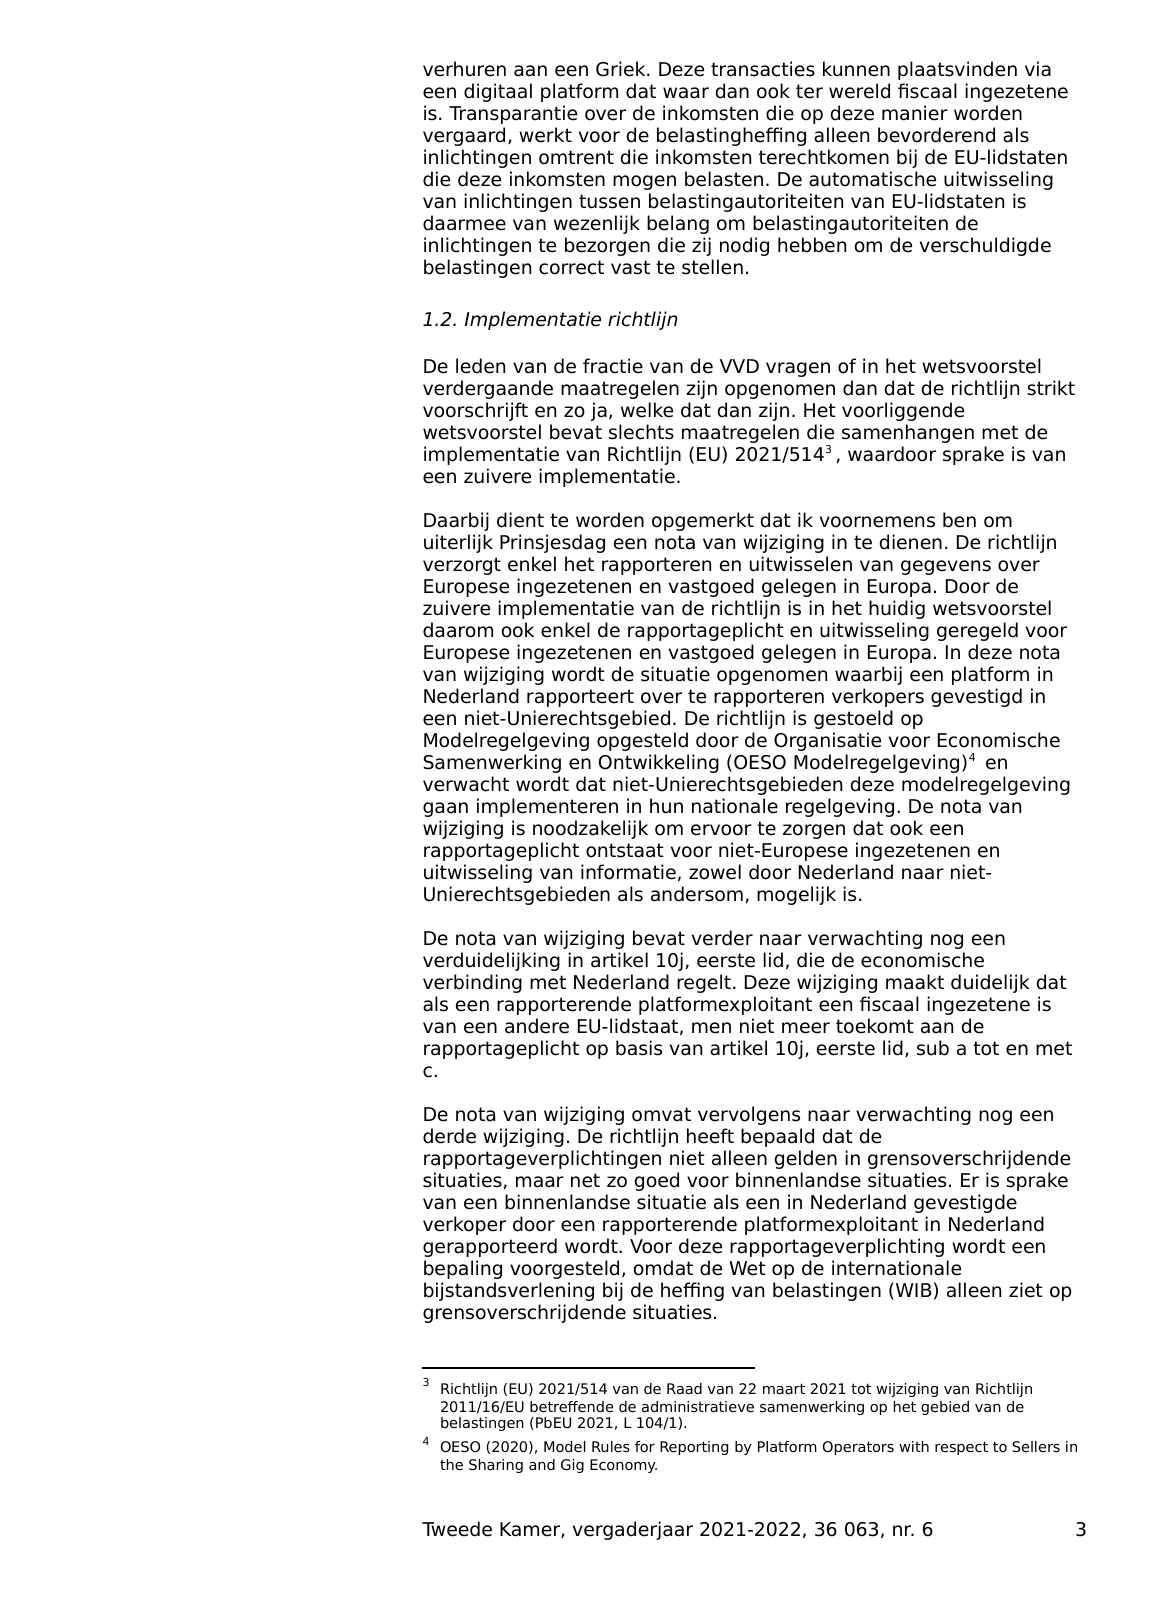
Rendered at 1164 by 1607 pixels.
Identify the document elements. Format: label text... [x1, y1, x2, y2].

text OESO (2020), Model Rules for Reporting by Platform Operators with respect to Sellers in the Sharing and Gig Economy. [422, 1435, 1087, 1474]
text De nota van wijziging omvat vervolgens naar verwachting nog een derde wijziging. De richtlijn heeft bepaald dat de rapportageverplichtingen niet alleen gelden in grensoverschrijdende situaties, maar net zo goed voor binnenlandse situaties. Er is sprake van een binnenlandse situatie als een in Nederland gevestigde verkoper door een rapporterende platformexploitant in Nederland gerapporteerd wordt. Voor deze rapportageverplichting wordt een bepaling voorgesteld, omdat de Wet op de internationale bijstandsverlening bij de heffing van belastingen (WIB) alleen ziet op grensoverschrijdende situaties. [422, 1104, 1087, 1323]
text Richtlijn (EU) 2021/514 van de Raad van 22 maart 2021 tot wijziging van Richtlijn 2011/16/EU betreffende de administratieve samenwerking op het gebied van de belastingen (PbEU 2021, L 104/1). [422, 1377, 1087, 1432]
subtitle 1.2. Implementatie richtlijn [422, 309, 1087, 331]
text Daarbij dient te worden opgemerkt dat ik voornemens ben om uiterlijk Prinsjesdag een nota van wijziging in te dienen. De richtlijn verzorgt enkel het rapporteren en uitwisselen van gegevens over Europese ingezetenen en vastgoed gelegen in Europa. Door de zuivere implementatie van de richtlijn is in het huidig wetsvoorstel daarom ook enkel de rapportageplicht en uitwisseling geregeld voor Europese ingezetenen en vastgoed gelegen in Europa. In deze nota van wijziging wordt de situatie opgenomen waarbij een platform in Nederland rapporteert over te rapporteren verkopers gevestigd in een niet-Unierechtsgebied. De richtlijn is gestoeld op Modelregelgeving opgesteld door de Organisatie voor Economische Samenwerking en Ontwikkeling (OESO Modelregelgeving) en verwacht wordt dat niet-Unierechtsgebieden deze modelregelgeving gaan implementeren in hun nationale regelgeving. De nota van wijziging is noodzakelijk om ervoor te zorgen dat ook een rapportageplicht ontstaat voor niet-Europese ingezetenen en uitwisseling van informatie, zowel door Nederland naar niet-Unierechtsgebieden als andersom, mogelijk is. [422, 510, 1087, 906]
text De nota van wijziging bevat verder naar verwachting nog een verduidelijking in artikel 10j, eerste lid, die de economische verbinding met Nederland regelt. Deze wijziging maakt duidelijk dat als een rapporterende platformexploitant een fiscaal ingezetene is van een andere EU-lidstaat, men niet meer toekomt aan de rapportageplicht op basis van artikel 10j, eerste lid, sub a tot en met c. [422, 928, 1087, 1082]
text De leden van de fractie van de VVD vragen of in het wetsvoorstel verdergaande maatregelen zijn opgenomen dan dat de richtlijn strikt voorschrijft en zo ja, welke dat dan zijn. Het voorliggende wetsvoorstel bevat slechts maatregelen die samenhangen met de implementatie van Richtlijn (EU) 2021/514, waardoor sprake is van een zuivere implementatie. [422, 356, 1087, 488]
text verhuren aan een Griek. Deze transacties kunnen plaatsvinden via een digitaal platform dat waar dan ook ter wereld fiscaal ingezetene is. Transparantie over de inkomsten die op deze manier worden vergaard, werkt voor de belastingheffing alleen bevorderend als inlichtingen omtrent die inkomsten terechtkomen bij de EU-lidstaten die deze inkomsten mogen belasten. De automatische uitwisseling van inlichtingen tussen belastingautoriteiten van EU-lidstaten is daarmee van wezenlijk belang om belastingautoriteiten de inlichtingen te bezorgen die zij nodig hebben om de verschuldigde belastingen correct vast te stellen. [422, 59, 1087, 279]
